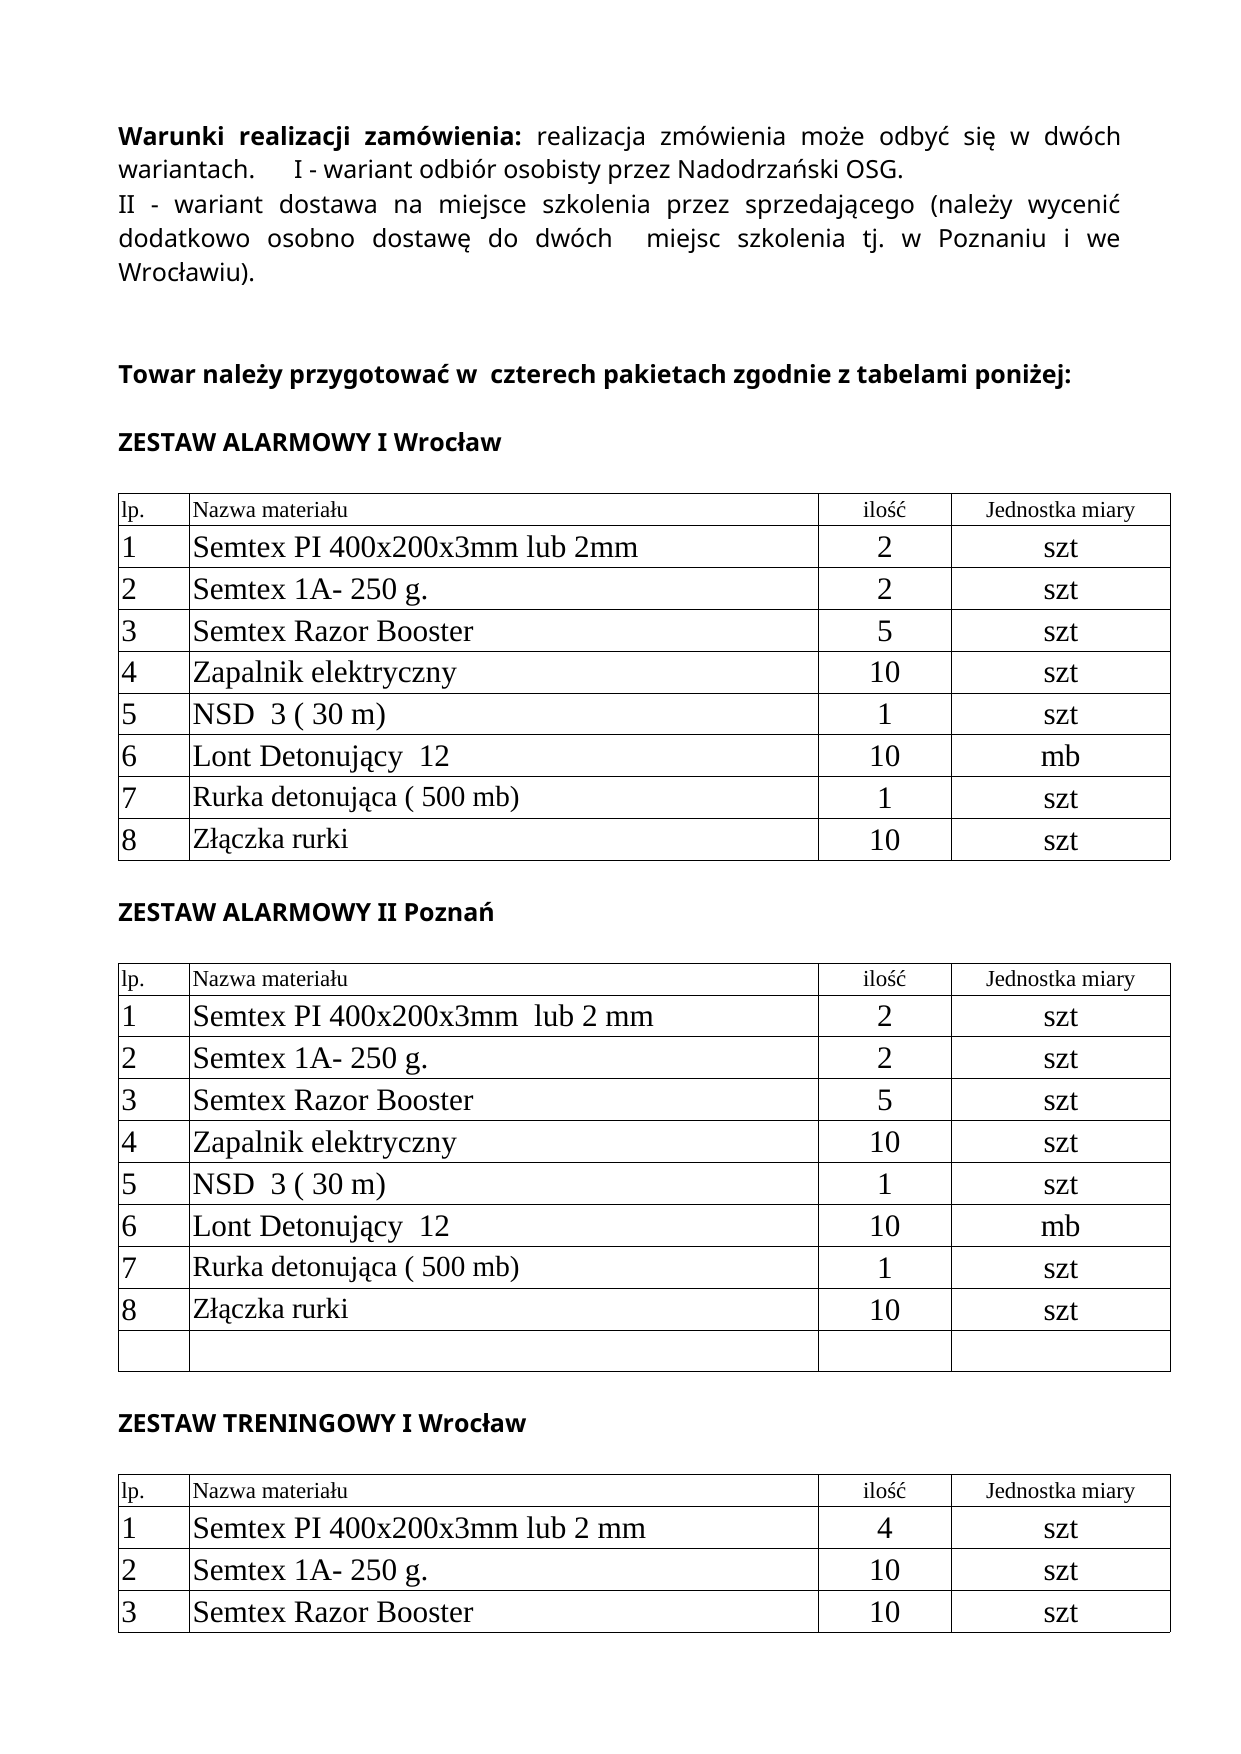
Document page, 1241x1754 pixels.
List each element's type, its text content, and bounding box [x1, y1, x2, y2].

table_header Jednostka miary [952, 494, 1170, 525]
table_cell 4 [119, 1121, 189, 1162]
table_cell 5 [119, 694, 189, 734]
table_cell 10 [819, 819, 951, 860]
table_header ilość [819, 494, 951, 525]
table_cell 5 [119, 1163, 189, 1204]
table_cell Semtex Razor Booster [190, 1591, 818, 1632]
table_cell szt [952, 568, 1170, 609]
table_cell 1 [819, 1247, 951, 1288]
table_cell [819, 1331, 951, 1371]
table_cell szt [952, 1247, 1170, 1288]
table_cell 10 [819, 652, 951, 693]
table_cell szt [952, 1121, 1170, 1162]
text II - wariant dostawa na miejsce szkolenia przez sprzedającego (należy wycenić dodatkowo osobno dostawę do dwóch miejsc szkolenia tj. w Poznaniu i we Wrocławiu). [118, 186, 1122, 288]
table_cell Semtex 1A- 250 g. [190, 1549, 818, 1590]
table_cell 2 [119, 568, 189, 609]
table_header lp. [119, 1475, 189, 1506]
table_cell Rurka detonująca ( 500 mb) [190, 1247, 818, 1288]
table_header Nazwa materiału [190, 964, 818, 995]
text Warunki realizacji zamówienia: realizacja zmówienia może odbyć się w dwóch wariantach. I - wariant odbiór osobisty przez Nadodrzański OSG. [118, 118, 1122, 186]
table_cell 1 [819, 694, 951, 734]
table_cell szt [952, 996, 1170, 1036]
table_cell 2 [819, 1037, 951, 1078]
table_cell [119, 1331, 189, 1371]
table_cell Zapalnik elektryczny [190, 652, 818, 693]
table_cell Lont Detonujący 12 [190, 1205, 818, 1246]
text ZESTAW ALARMOWY I Wrocław [118, 425, 1122, 459]
table_cell szt [952, 1079, 1170, 1120]
table_header Nazwa materiału [190, 1475, 818, 1506]
table_cell 8 [119, 1289, 189, 1330]
table_cell Semtex 1A- 250 g. [190, 1037, 818, 1078]
table_cell Semtex Razor Booster [190, 610, 818, 651]
table_cell szt [952, 1289, 1170, 1330]
table_cell mb [952, 1205, 1170, 1246]
table_cell szt [952, 526, 1170, 567]
table_cell NSD 3 ( 30 m) [190, 694, 818, 734]
table_cell szt [952, 1037, 1170, 1078]
table_cell 3 [119, 610, 189, 651]
text Towar należy przygotować w czterech pakietach zgodnie z tabelami poniżej: [118, 357, 1122, 391]
table_cell 3 [119, 1591, 189, 1632]
table_cell 6 [119, 1205, 189, 1246]
table_cell 5 [819, 1079, 951, 1120]
table_cell Semtex PI 400x200x3mm lub 2 mm [190, 996, 818, 1036]
table_cell 1 [819, 777, 951, 818]
table_cell 5 [819, 610, 951, 651]
table_cell Semtex PI 400x200x3mm lub 2mm [190, 526, 818, 567]
table_cell [952, 1331, 1170, 1371]
table_cell NSD 3 ( 30 m) [190, 1163, 818, 1204]
table_cell 10 [819, 1205, 951, 1246]
table_cell Semtex 1A- 250 g. [190, 568, 818, 609]
table_header ilość [819, 1475, 951, 1506]
table_header lp. [119, 964, 189, 995]
table_header ilość [819, 964, 951, 995]
table_header Nazwa materiału [190, 494, 818, 525]
table_cell szt [952, 1507, 1170, 1548]
table_cell Rurka detonująca ( 500 mb) [190, 777, 818, 818]
table_cell Semtex Razor Booster [190, 1079, 818, 1120]
table_header lp. [119, 494, 189, 525]
table_cell 2 [819, 526, 951, 567]
table_cell 10 [819, 1121, 951, 1162]
table_cell Złączka rurki [190, 1289, 818, 1330]
table_cell Semtex PI 400x200x3mm lub 2 mm [190, 1507, 818, 1548]
text ZESTAW ALARMOWY II Poznań [118, 894, 1122, 928]
table_cell szt [952, 777, 1170, 818]
table_cell 10 [819, 1549, 951, 1590]
table_cell Złączka rurki [190, 819, 818, 860]
table_cell 1 [819, 1163, 951, 1204]
table_cell 1 [119, 996, 189, 1036]
table_cell 8 [119, 819, 189, 860]
table_cell 4 [119, 652, 189, 693]
table_cell 2 [119, 1549, 189, 1590]
table_cell szt [952, 1591, 1170, 1632]
table_cell 7 [119, 777, 189, 818]
table_cell szt [952, 819, 1170, 860]
table_cell 4 [819, 1507, 951, 1548]
table_cell 10 [819, 735, 951, 776]
table_cell Zapalnik elektryczny [190, 1121, 818, 1162]
table_cell 1 [119, 526, 189, 567]
table_cell 10 [819, 1289, 951, 1330]
table_cell 3 [119, 1079, 189, 1120]
table_cell 7 [119, 1247, 189, 1288]
table_cell 2 [119, 1037, 189, 1078]
table_header Jednostka miary [952, 1475, 1170, 1506]
table_cell mb [952, 735, 1170, 776]
table_cell [190, 1331, 818, 1371]
table_cell szt [952, 652, 1170, 693]
table_cell szt [952, 1163, 1170, 1204]
table_cell 1 [119, 1507, 189, 1548]
table_header Jednostka miary [952, 964, 1170, 995]
text ZESTAW TRENINGOWY I Wrocław [118, 1406, 1122, 1440]
table_cell 2 [819, 996, 951, 1036]
table_cell 6 [119, 735, 189, 776]
table_cell szt [952, 1549, 1170, 1590]
table_cell Lont Detonujący 12 [190, 735, 818, 776]
table_cell 10 [819, 1591, 951, 1632]
table_cell szt [952, 610, 1170, 651]
table_cell 2 [819, 568, 951, 609]
table_cell szt [952, 694, 1170, 734]
